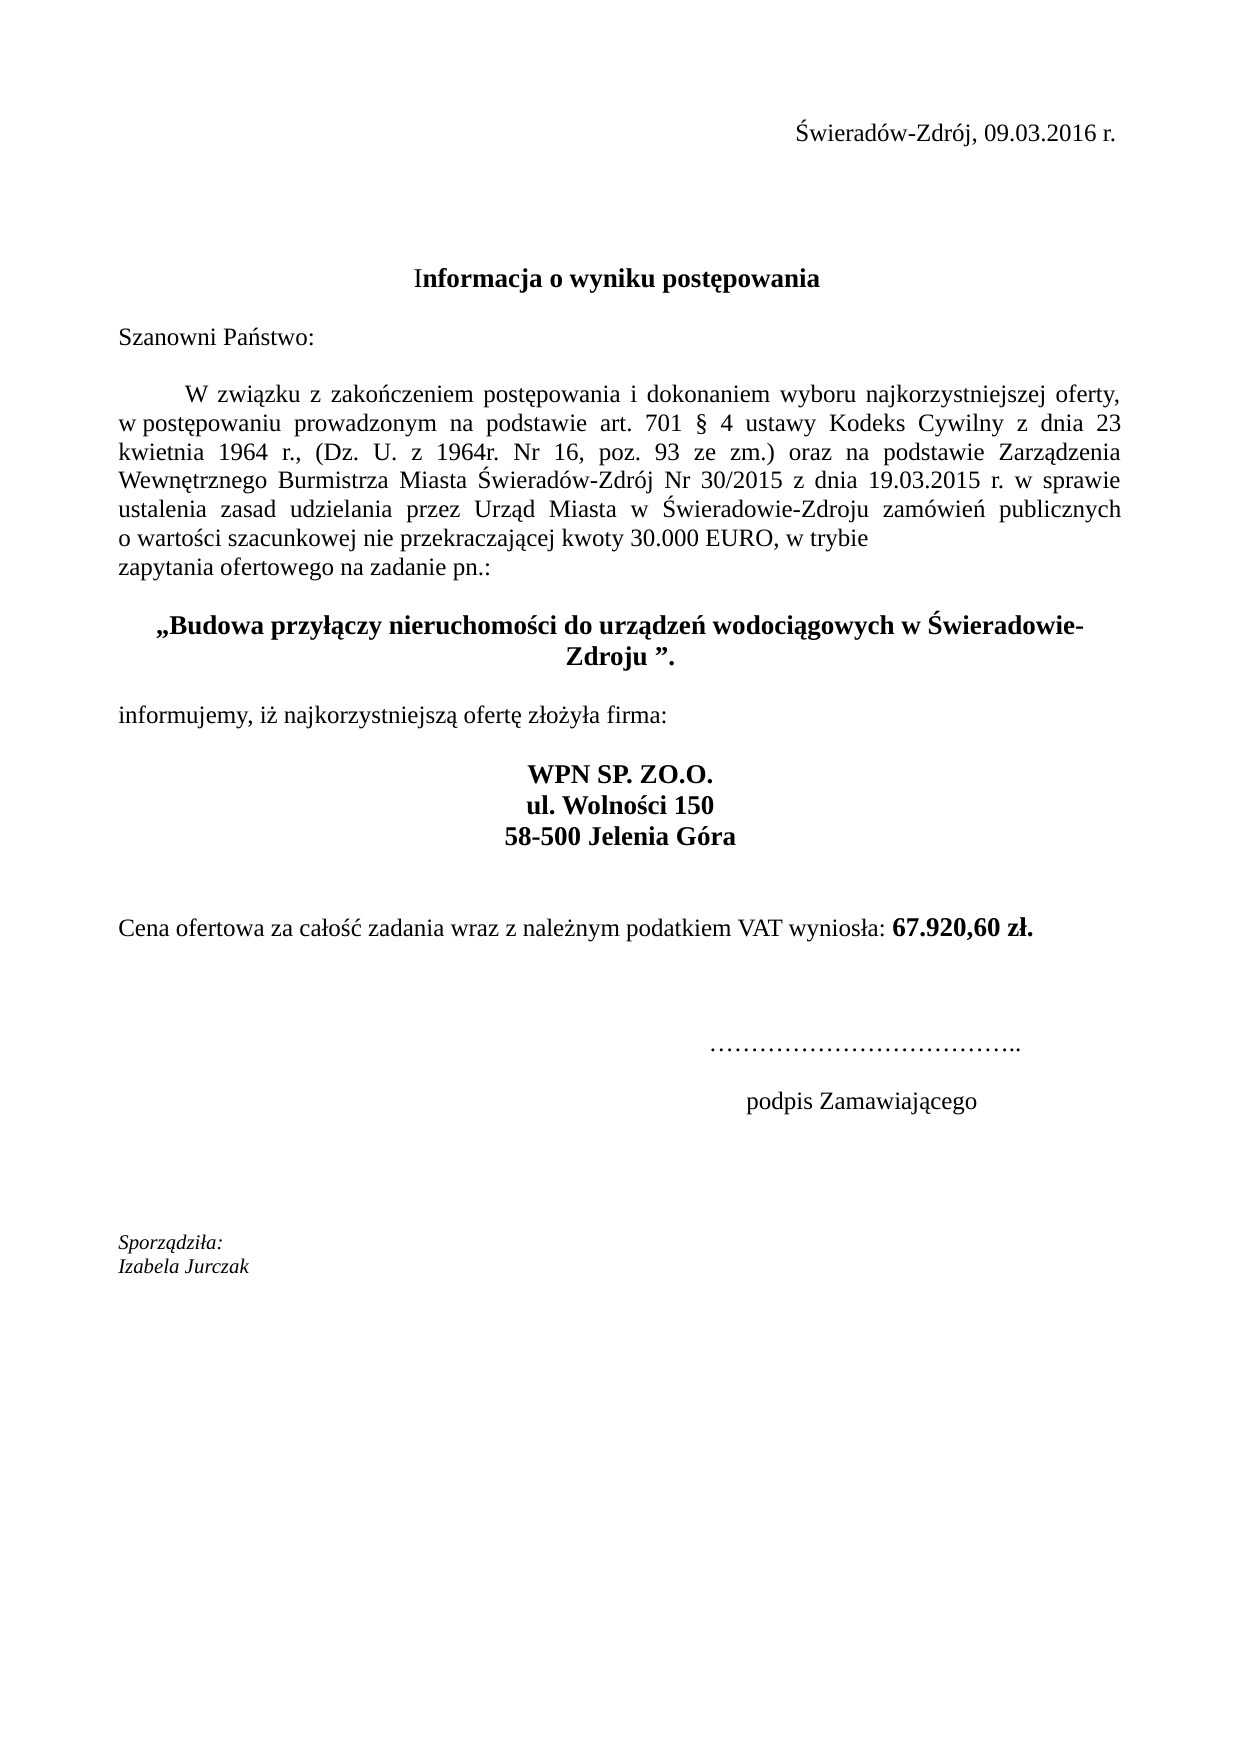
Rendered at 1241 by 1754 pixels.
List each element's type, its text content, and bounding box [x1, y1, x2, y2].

text informujemy, iż najkorzystniejszą ofertę złożyła firma: [118, 700, 1122, 729]
text „Budowa przyłączy nieruchomości do urządzeń wodociągowych w Świeradowie-Zdroju ”. [118, 609, 1122, 672]
text ……………………………….. [118, 1028, 1122, 1057]
text Cena ofertowa za całość zadania wraz z należnym podatkiem VAT wyniosła: 67.920,60 zł. [118, 911, 1122, 942]
text 58-500 Jelenia Góra [118, 820, 1122, 851]
text W związku z zakończeniem postępowania i dokonaniem wyboru najkorzystniejszej oferty, w postępowaniu prowadzonym na podstawie art. 701 § 4 ustawy Kodeks Cywilny z dnia 23 kwietnia 1964 r., (Dz. U. z 1964r. Nr 16, poz. 93 ze zm.) oraz na podstawie Zarządzenia Wewnętrznego Burmistrza Miasta Świeradów-Zdrój Nr 30/2015 z dnia 19.03.2015 r. w sprawie ustalenia zasad udzielania przez Urząd Miasta w Świeradowie-Zdroju zamówień publicznych o wartości szacunkowej nie przekraczającej kwoty 30.000 EURO, w trybie [118, 379, 1122, 552]
text Sporządziła: [118, 1230, 1122, 1254]
text zapytania ofertowego na zadanie pn.: [118, 552, 1122, 581]
text ul. Wolności 150 [118, 789, 1122, 820]
text Izabela Jurczak [118, 1254, 1122, 1278]
text podpis Zamawiającego [118, 1086, 1122, 1115]
text Informacja o wyniku postępowania [118, 262, 1122, 293]
text WPN SP. ZO.O. [118, 758, 1122, 789]
text Świeradów-Zdrój, 09.03.2016 r. [118, 118, 1122, 147]
text Szanowni Państwo: [118, 322, 1122, 351]
